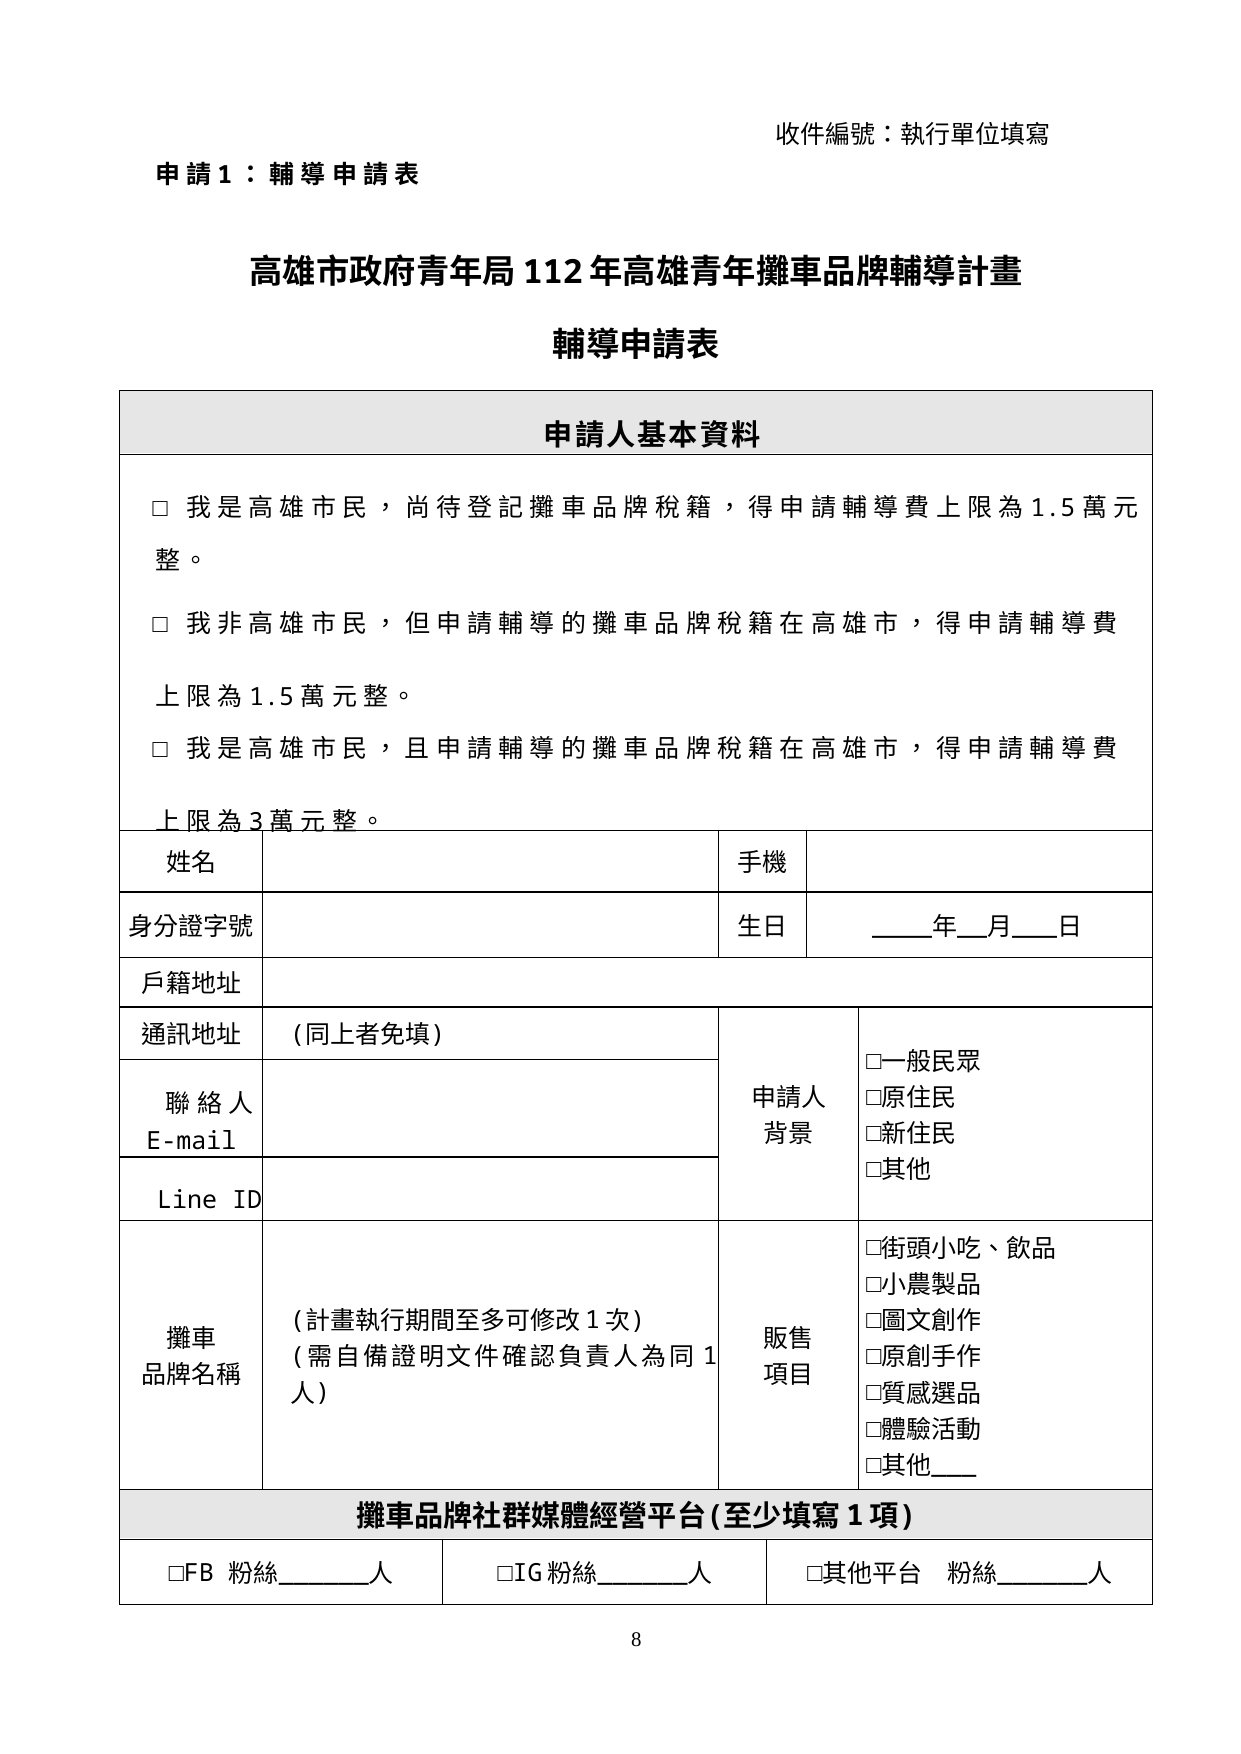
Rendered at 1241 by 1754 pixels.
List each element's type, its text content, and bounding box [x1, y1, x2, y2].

text 收件編號：執行單位填寫 [775, 114, 1093, 151]
table_cell [807, 831, 1152, 891]
table_cell □FB 粉絲______人 [120, 1540, 442, 1604]
table_cell Line ID [120, 1158, 262, 1220]
table_cell □街頭小吃、飲品 □小農製品 □圖文創作 □原創手作 □質感選品 □體驗活動 □其他___ [859, 1221, 1152, 1489]
table_cell 身分證字號 [120, 893, 262, 957]
table_cell 通訊地址 [120, 1008, 262, 1059]
table_cell □一般民眾 □原住民 □新住民 □其他 [859, 1008, 1152, 1220]
table_cell [263, 1158, 718, 1220]
table_cell □其他平台 粉絲______人 [767, 1540, 1152, 1604]
table_cell 生日 [719, 893, 806, 957]
table_cell [263, 893, 718, 957]
table_cell 申請人 背景 [719, 1008, 858, 1220]
table_cell 攤車 品牌名稱 [120, 1221, 262, 1489]
table_cell 戶籍地址 [120, 958, 262, 1006]
text 輔導申請表 [152, 318, 1120, 366]
table_cell □IG粉絲______人 [443, 1540, 766, 1604]
table_cell ____年__月___日 [807, 893, 1152, 957]
table_cell [263, 831, 718, 891]
table_cell [263, 1060, 718, 1156]
table_cell [263, 958, 1152, 1006]
table_cell (同上者免填) [263, 1008, 718, 1059]
text 高雄市政府青年局112年高雄青年攤車品牌輔導計畫 [152, 245, 1120, 293]
table_cell 手機 [719, 831, 806, 891]
table_cell 聯絡人 E-mail [120, 1060, 262, 1156]
table_cell (計畫執行期間至多可修改1次) (需自備證明文件確認負責人為同1人) [263, 1221, 718, 1489]
table_cell □ 我是高雄市民，尚待登記攤車品牌稅籍，得申請輔導費上限為1.5萬元整。 □ 我非高雄市民，但申請輔導的攤車品牌稅籍在高雄市，得申請輔導費上限為1.5萬元整。 □ 我是高雄市民，且申請輔導的攤車品牌稅籍在高雄市，得申請輔導費上限為3萬元整。 [120, 455, 1152, 829]
subtitle 申請1：輔導申請表 [152, 107, 1120, 183]
table_header 申請人基本資料 [120, 391, 1152, 453]
table_cell 販售 項目 [719, 1221, 858, 1489]
table_cell 攤車品牌社群媒體經營平台(至少填寫1項) [120, 1490, 1152, 1538]
table_cell 姓名 [120, 831, 262, 891]
